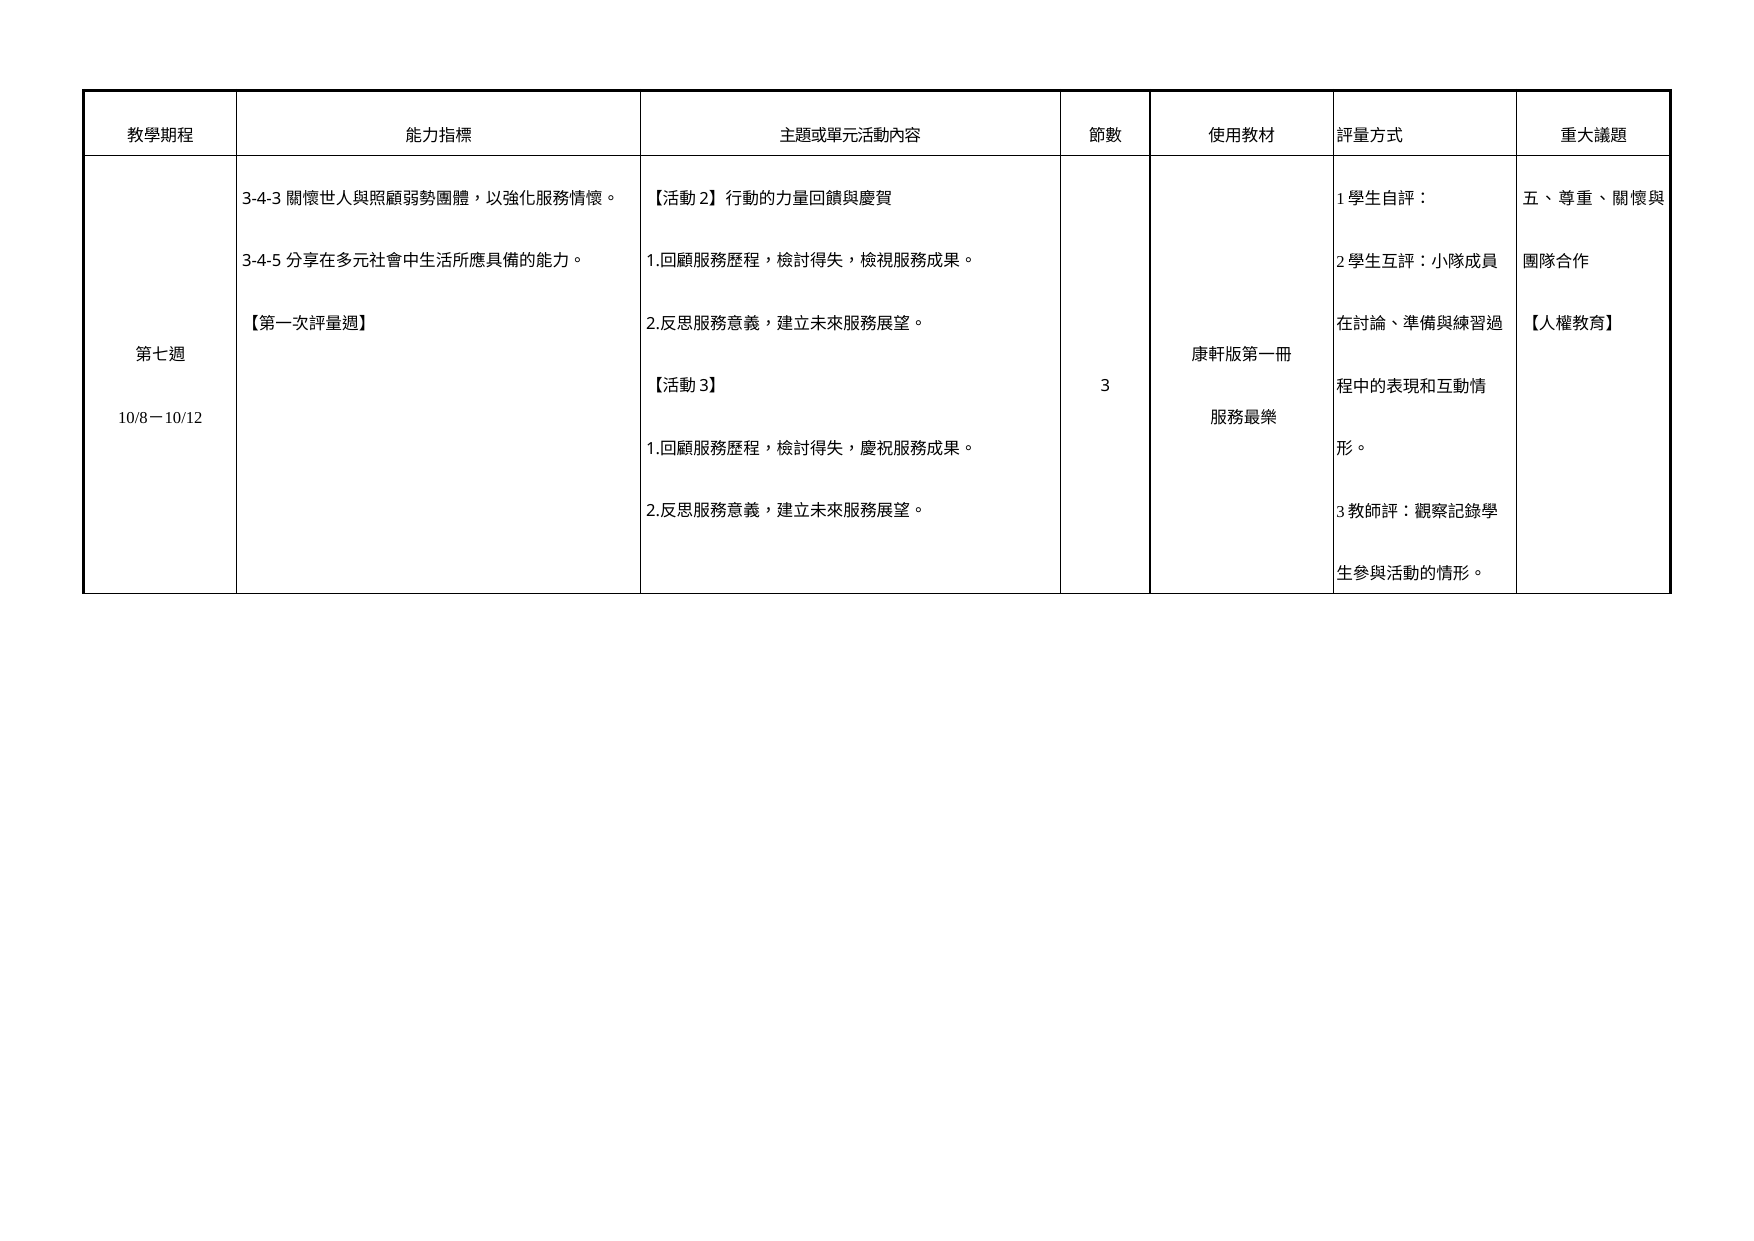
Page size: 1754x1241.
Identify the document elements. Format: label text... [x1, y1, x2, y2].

table_header 教學期程 [85, 92, 236, 154]
table_header 使用教材 [1151, 92, 1333, 154]
table_cell 五、尊重、關懷與團隊合作 【人權教育】 [1517, 156, 1669, 593]
table_header 節數 [1061, 92, 1149, 154]
table_cell 第七週 10/8－10/12 [85, 156, 236, 593]
table_cell 3-4-3 關懷世人與照顧弱勢團體，以強化服務情懷。 3-4-5 分享在多元社會中生活所應具備的能力。 【第一次評量週】 [237, 156, 640, 593]
table_cell 3 [1061, 156, 1149, 593]
table_cell 1學生自評： 2學生互評：小隊成員在討論、準備與練習過程中的表現和互動情形。 3教師評：觀察記錄學生參與活動的情形。 [1334, 156, 1516, 593]
table_cell 康軒版第一冊 服務最樂 [1151, 156, 1333, 593]
table_header 能力指標 [237, 92, 640, 154]
table_header 評量方式 [1334, 92, 1516, 154]
table_header 主題或單元活動內容 [641, 92, 1060, 154]
table_header 重大議題 [1517, 92, 1669, 154]
table_cell 【活動2】行動的力量回饋與慶賀 1.回顧服務歷程，檢討得失，檢視服務成果。 2.反思服務意義，建立未來服務展望。 【活動3】 1.回顧服務歷程，檢討得失，慶祝服務成果。 2.反思服務意義，建立未來服務展望。 [641, 156, 1060, 593]
